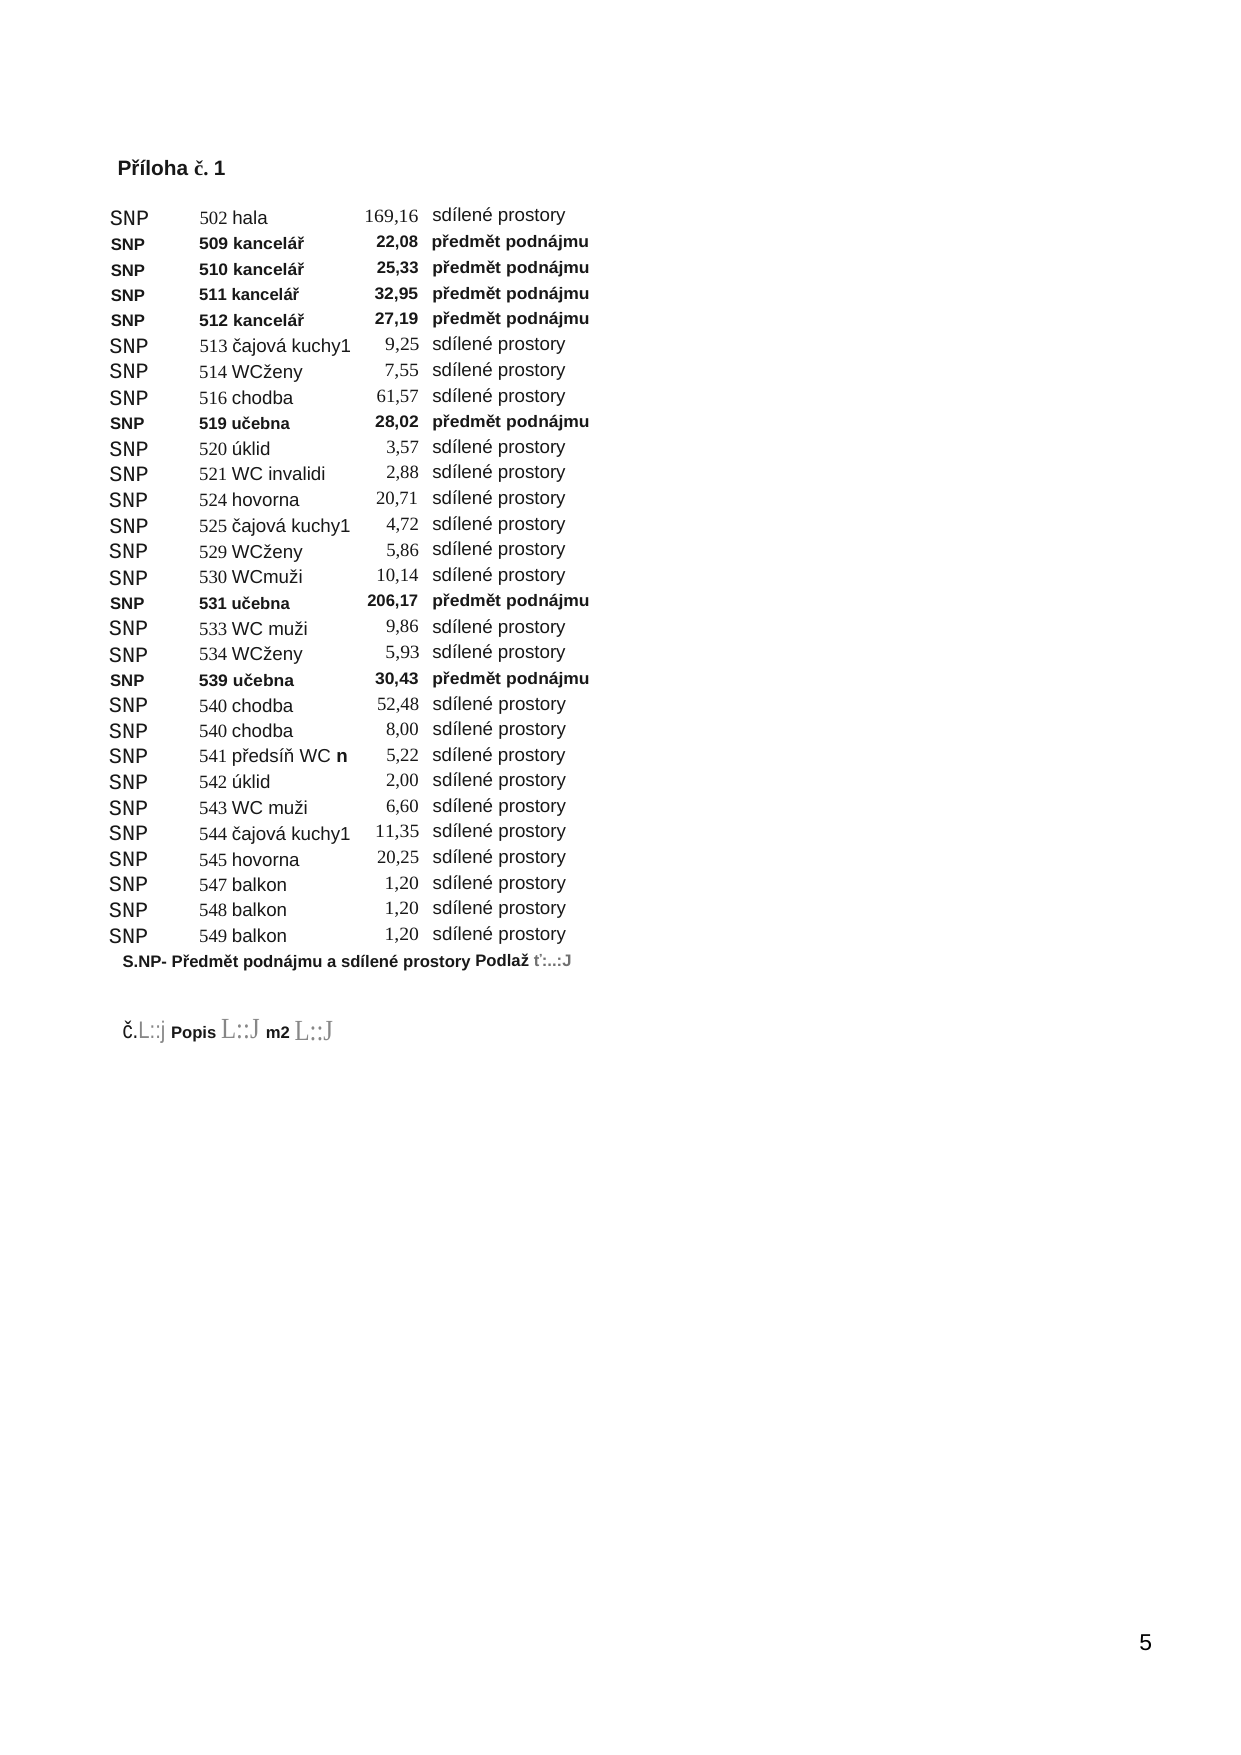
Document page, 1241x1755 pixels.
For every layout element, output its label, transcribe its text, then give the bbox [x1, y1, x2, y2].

table_cell 5,22 [351, 745, 425, 770]
table_cell SNP [104, 232, 171, 256]
table_cell 540 chodba [171, 692, 351, 719]
table_cell předmět podnájmu [425, 308, 591, 332]
table_cell 61,57 [351, 385, 425, 412]
table_cell 8,00 [351, 719, 425, 745]
table_cell 52,48 [351, 692, 425, 719]
table_cell SNP [104, 745, 171, 770]
table_cell 3,57 [351, 435, 425, 463]
table_cell sdílené prostory [425, 514, 591, 539]
table_cell sdílené prostory [425, 899, 591, 924]
table_cell SNP [104, 847, 171, 873]
table_cell 6,60 [351, 796, 425, 821]
table_cell 22,08 [351, 232, 425, 256]
table_header sdílené prostory [425, 205, 591, 232]
table_cell předmět podnájmu [425, 592, 591, 615]
table_cell sdílené prostory [425, 360, 591, 385]
text S.NP- Předmět podnájmu a sdílené prostory Podlaž ť:..:J č.L::j Popis L::J m2 L::J [122, 951, 597, 1046]
table_cell SNP [104, 642, 171, 669]
table_cell SNP [104, 899, 171, 924]
table_cell předmět podnájmu [425, 256, 591, 282]
table_cell 512 kancelář [171, 308, 351, 332]
table_cell 10,14 [351, 565, 425, 592]
table_cell SNP [104, 821, 171, 847]
table_cell předmět podnájmu [425, 669, 591, 692]
table_cell 27,19 [351, 308, 425, 332]
table_cell sdílené prostory [425, 847, 591, 873]
table_cell sdílené prostory [425, 796, 591, 821]
table_cell 20,71 [351, 488, 425, 514]
table_cell sdílené prostory [425, 435, 591, 463]
table_cell 534 WCženy [171, 642, 351, 669]
table_cell 529 WCženy [171, 540, 351, 565]
table_cell SNP [104, 463, 171, 488]
table_cell 509 kancelář [171, 232, 351, 256]
table_cell 2,88 [351, 463, 425, 488]
table_cell SNP [104, 540, 171, 565]
table_cell SNP [104, 669, 171, 692]
table_cell SNP [104, 412, 171, 435]
table_cell 549 balkon [171, 924, 351, 950]
table_cell 1,20 [351, 873, 425, 898]
table_header 502 hala [171, 205, 351, 232]
table_cell 520 úklid [171, 435, 351, 463]
table_cell 9,86 [351, 615, 425, 642]
table_cell SNP [104, 514, 171, 539]
table_cell sdílené prostory [425, 463, 591, 488]
table_cell předmět podnájmu [425, 412, 591, 435]
table_cell 30,43 [351, 669, 425, 692]
table_cell předmět podnájmu [425, 232, 591, 256]
table_cell sdílené prostory [425, 488, 591, 514]
table_cell 514 WCženy [171, 360, 351, 385]
table_cell 4,72 [351, 514, 425, 539]
table_cell 511 kancelář [171, 282, 351, 308]
table_cell sdílené prostory [425, 642, 591, 669]
table_cell 540 chodba [171, 719, 351, 745]
table_header 169,16 [351, 205, 425, 232]
table_cell 206,17 [351, 592, 425, 615]
text Příloha č. 1 [117, 156, 1152, 180]
table_cell 11,35 [351, 821, 425, 847]
table_cell sdílené prostory [425, 719, 591, 745]
table_cell 530 WCmuži [171, 565, 351, 592]
table_cell 28,02 [351, 412, 425, 435]
table_cell SNP [104, 333, 171, 360]
table_cell 544 čajová kuchy1 [171, 821, 351, 847]
table_cell sdílené prostory [425, 333, 591, 360]
table_cell 521 WC invalidi [171, 463, 351, 488]
table_cell 7,55 [351, 360, 425, 385]
table_cell 510 kancelář [171, 256, 351, 282]
table_cell 1,20 [351, 924, 425, 950]
table_cell SNP [104, 592, 171, 615]
table_cell sdílené prostory [425, 565, 591, 592]
table_cell SNP [104, 565, 171, 592]
table_cell 548 balkon [171, 899, 351, 924]
table_cell sdílené prostory [425, 770, 591, 796]
table_cell SNP [104, 488, 171, 514]
table_cell SNP [104, 256, 171, 282]
table_cell sdílené prostory [425, 615, 591, 642]
table_cell SNP [104, 873, 171, 898]
table_cell 531 učebna [171, 592, 351, 615]
table_cell SNP [104, 308, 171, 332]
table_cell 1,20 [351, 899, 425, 924]
table_cell 20,25 [351, 847, 425, 873]
table_cell 547 balkon [171, 873, 351, 898]
table_cell 539 učebna [171, 669, 351, 692]
table_cell SNP [104, 282, 171, 308]
table_cell 545 hovorna [171, 847, 351, 873]
table_cell 5,86 [351, 540, 425, 565]
table_cell SNP [104, 385, 171, 412]
table_cell sdílené prostory [425, 924, 591, 950]
table_cell sdílené prostory [425, 821, 591, 847]
table_cell 519 učebna [171, 412, 351, 435]
table_cell SNP [104, 360, 171, 385]
table_cell sdílené prostory [425, 873, 591, 898]
table_cell sdílené prostory [425, 692, 591, 719]
table_cell 25,33 [351, 256, 425, 282]
table_cell sdílené prostory [425, 385, 591, 412]
table_cell 543 WC muži [171, 796, 351, 821]
table_cell SNP [104, 615, 171, 642]
table_cell 541 předsíň WC n [171, 745, 351, 770]
table_header SNP [104, 205, 171, 232]
table_cell 542 úklid [171, 770, 351, 796]
table_cell sdílené prostory [425, 540, 591, 565]
table_cell 32,95 [351, 282, 425, 308]
table_cell 516 chodba [171, 385, 351, 412]
table_cell 5,93 [351, 642, 425, 669]
table_cell 533 WC muži [171, 615, 351, 642]
table_cell SNP [104, 770, 171, 796]
table_cell 2,00 [351, 770, 425, 796]
table_cell SNP [104, 435, 171, 463]
table_cell SNP [104, 924, 171, 950]
table_cell 524 hovorna [171, 488, 351, 514]
table_cell SNP [104, 719, 171, 745]
table_cell předmět podnájmu [425, 282, 591, 308]
table_cell 513 čajová kuchy1 [171, 333, 351, 360]
table_cell SNP [104, 692, 171, 719]
table_cell 9,25 [351, 333, 425, 360]
table_cell 525 čajová kuchy1 [171, 514, 351, 539]
table_cell sdílené prostory [425, 745, 591, 770]
table_cell SNP [104, 796, 171, 821]
